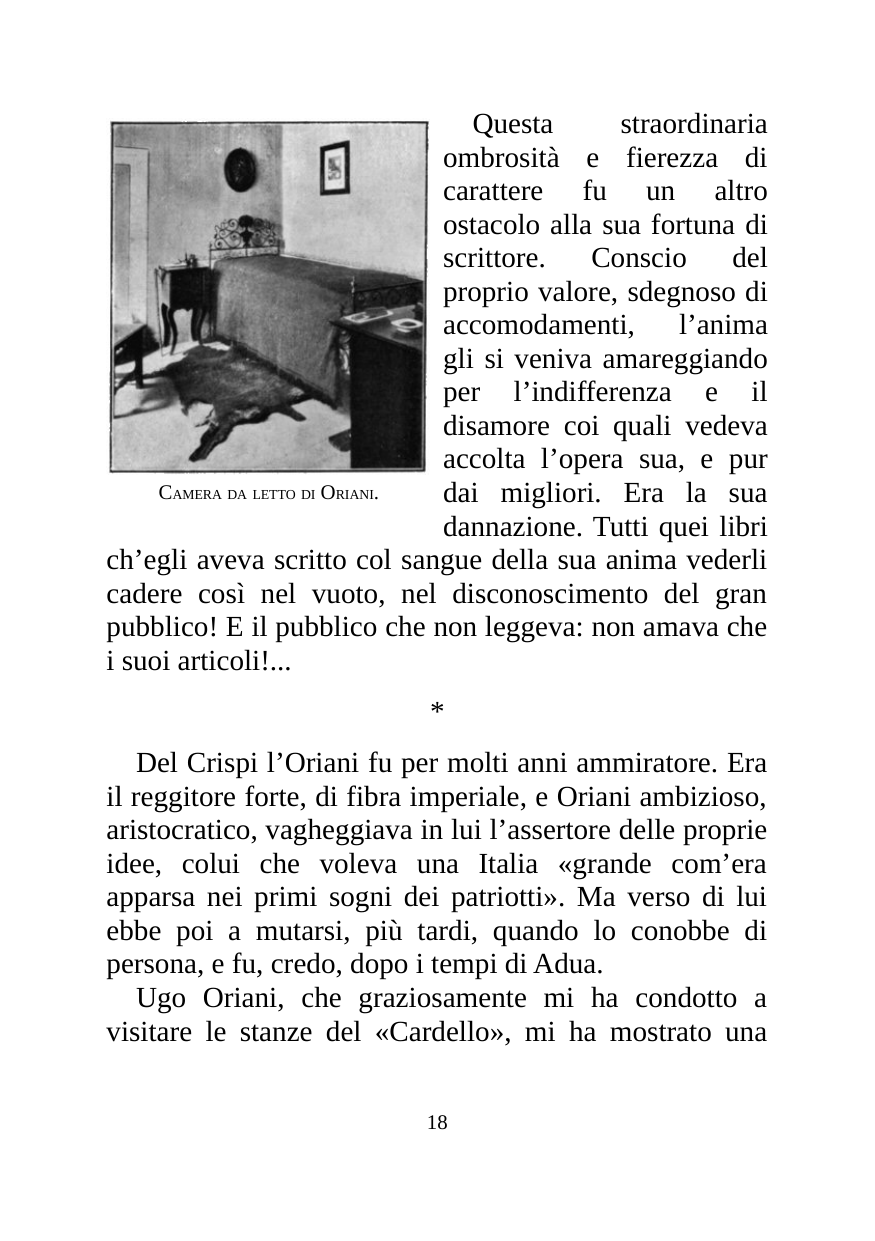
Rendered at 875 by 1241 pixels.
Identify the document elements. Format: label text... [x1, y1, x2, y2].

text Ugo Oriani, che graziosamente mi ha condotto a visitare le stanze del «Cardello», mi ha mostrato una [106, 980, 768, 1047]
text * [106, 694, 768, 728]
picture [106, 118, 432, 481]
text Questa straordinaria ombrosità e fierezza di carattere fu un altro ostacolo alla sua fortuna di scrittore. Conscio del proprio valore, sdegnoso di accomodamenti, l’anima gli si veniva amareggiando per l’indifferenza e il disamore coi quali vedeva accolta l’opera sua, e pur dai migliori. Era la sua dannazione. Tutti quei libri ch’egli aveva scritto col sangue della sua anima vederli cadere così nel vuoto, nel disconoscimento del gran pubblico! E il pubblico che non leggeva: non amava che i suoi articoli!... [106, 106, 768, 676]
text Camera da letto di Oriani. [106, 481, 431, 504]
text Del Crispi l’Oriani fu per molti anni ammiratore. Era il reggitore forte, di fibra imperiale, e Oriani ambizioso, aristocratico, vagheggiava in lui l’assertore delle proprie idee, colui che voleva una Italia «grande com’era apparsa nei primi sogni dei patriotti». Ma verso di lui ebbe poi a mutarsi, più tardi, quando lo conobbe di persona, e fu, credo, dopo i tempi di Adua. [106, 745, 768, 980]
